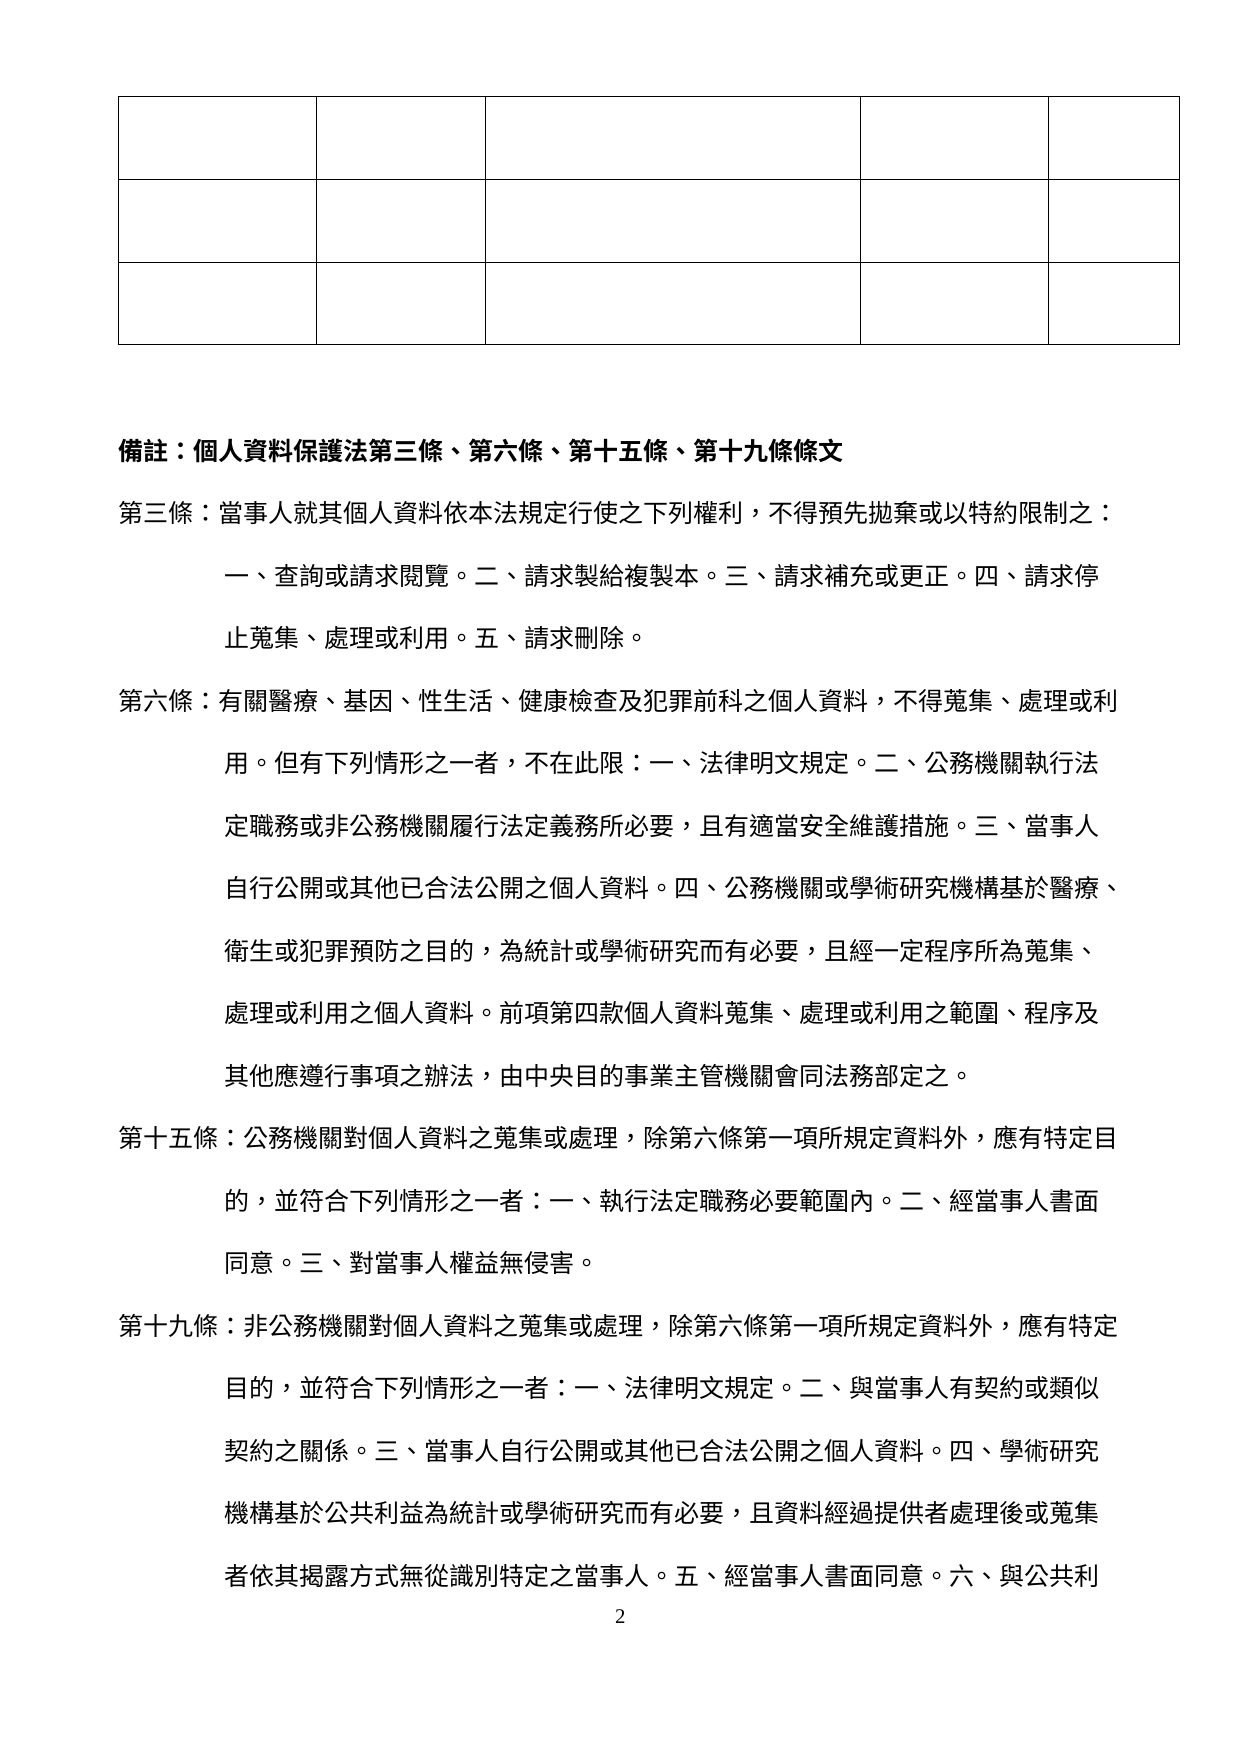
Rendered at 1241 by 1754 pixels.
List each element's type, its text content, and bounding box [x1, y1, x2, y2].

table_cell [317, 263, 485, 344]
text 第六條：有關醫療、基因、性生活、健康檢查及犯罪前科之個人資料，不得蒐集、處理或利用。但有下列情形之一者，不在此限：一、法律明文規定。二、公務機關執行法定職務或非公務機關履行法定義務所必要，且有適當安全維護措施。三、當事人自行公開或其他已合法公開之個人資料。四、公務機關或學術研究機構基於醫療、衛生或犯罪預防之目的，為統計或學術研究而有必要，且經一定程序所為蒐集、處理或利用之個人資料。前項第四款個人資料蒐集、處理或利用之範圍、程序及其他應遵行事項之辦法，由中央目的事業主管機關會同法務部定之。 [118, 658, 1122, 1095]
table_cell [486, 97, 860, 179]
text 備註：個人資料保護法第三條、第六條、第十五條、第十九條條文 [118, 408, 1122, 470]
table_cell [1049, 180, 1179, 262]
text 第十九條：非公務機關對個人資料之蒐集或處理，除第六條第一項所規定資料外，應有特定目的，並符合下列情形之一者：一、法律明文規定。二、與當事人有契約或類似契約之關係。三、當事人自行公開或其他已合法公開之個人資料。四、學術研究機構基於公共利益為統計或學術研究而有必要，且資料經過提供者處理後或蒐集者依其揭露方式無從識別特定之當事人。五、經當事人書面同意。六、與公共利 [118, 1283, 1122, 1595]
table_cell [861, 263, 1048, 344]
table_cell [1049, 263, 1179, 344]
table_cell [119, 180, 316, 262]
table_cell [861, 97, 1048, 179]
table_cell [317, 97, 485, 179]
text 第十五條：公務機關對個人資料之蒐集或處理，除第六條第一項所規定資料外，應有特定目的，並符合下列情形之一者：一、執行法定職務必要範圍內。二、經當事人書面同意。三、對當事人權益無侵害。 [118, 1095, 1122, 1283]
table_cell [486, 263, 860, 344]
table_cell [1049, 97, 1179, 179]
table_cell [317, 180, 485, 262]
text 第三條：當事人就其個人資料依本法規定行使之下列權利，不得預先拋棄或以特約限制之：一、查詢或請求閱覽。二、請求製給複製本。三、請求補充或更正。四、請求停止蒐集、處理或利用。五、請求刪除。 [118, 470, 1122, 658]
table_cell [861, 180, 1048, 262]
table_cell [119, 263, 316, 344]
table_cell [119, 97, 316, 179]
table_cell [486, 180, 860, 262]
